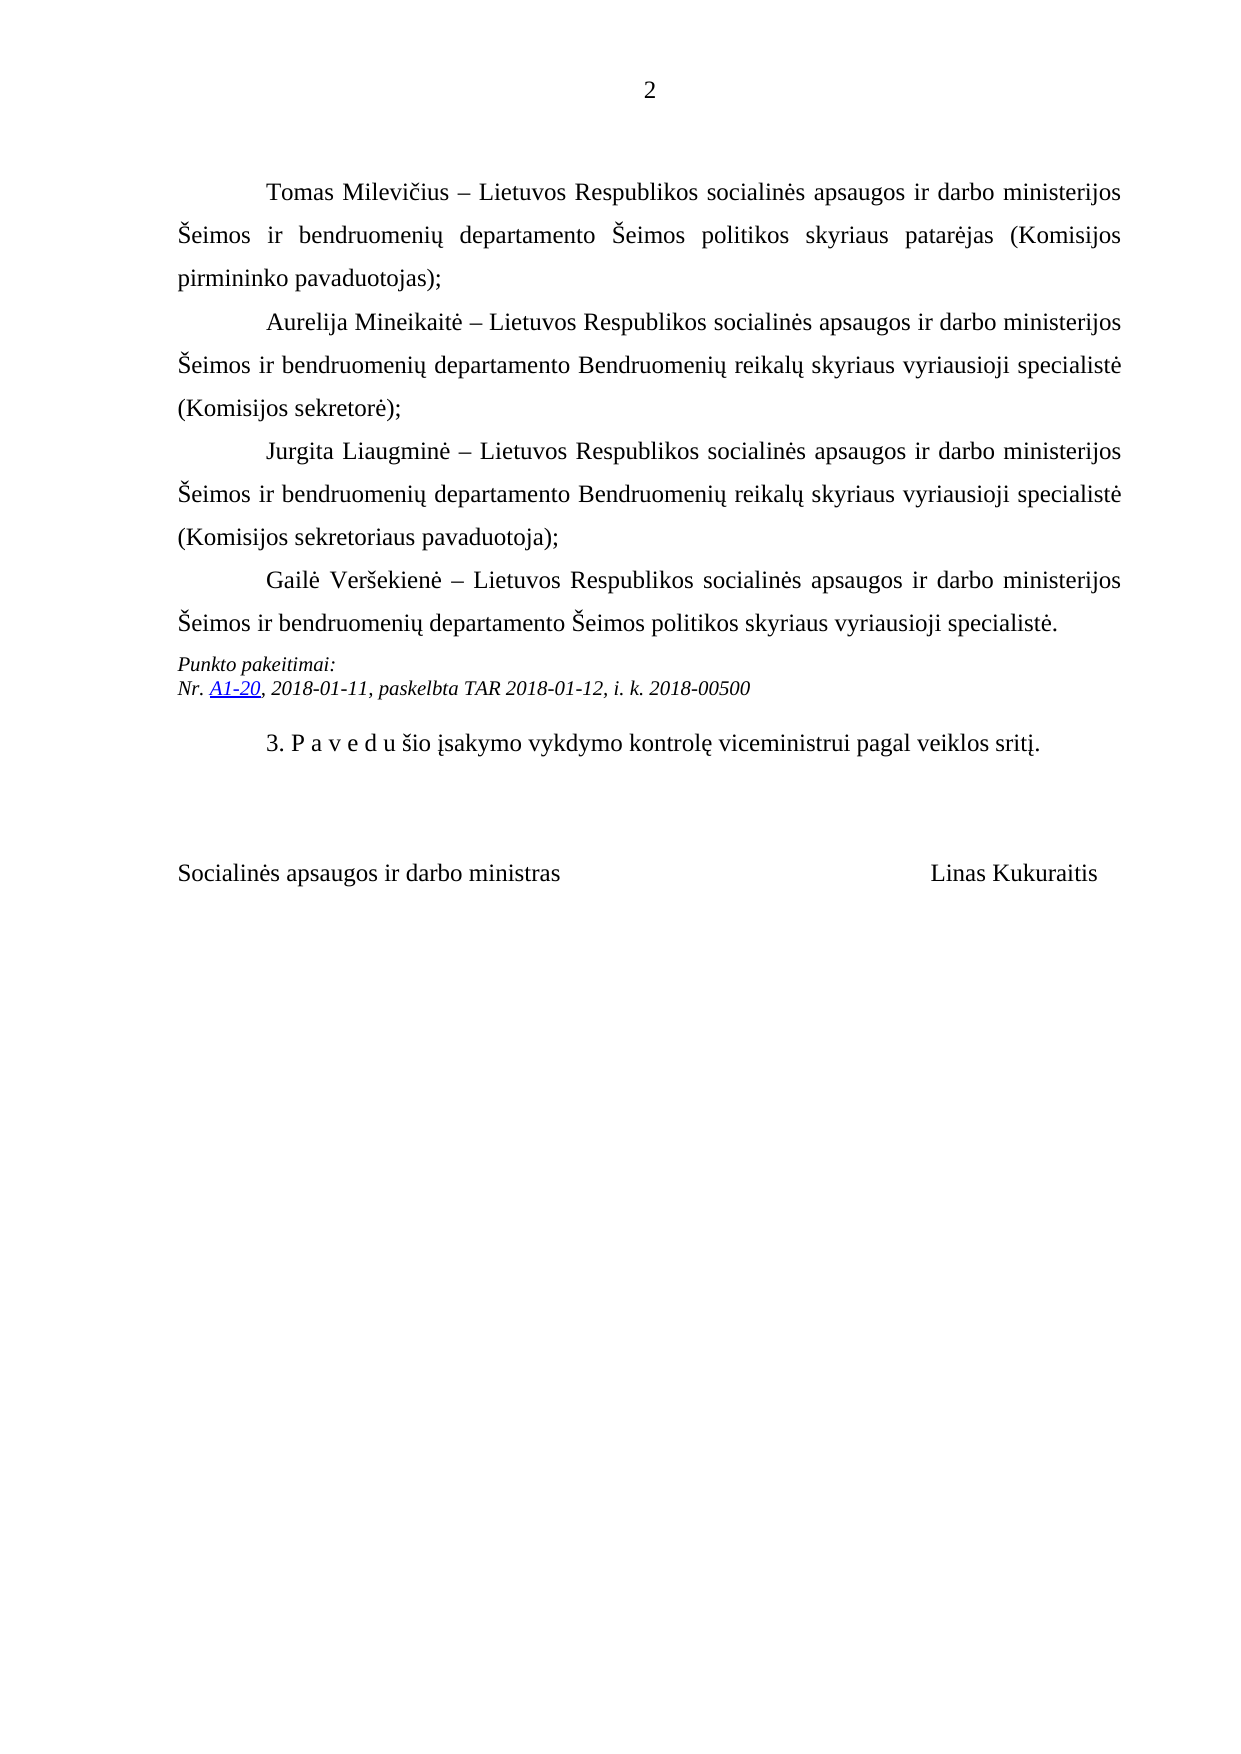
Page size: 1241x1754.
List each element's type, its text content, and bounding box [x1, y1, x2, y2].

text Socialinės apsaugos ir darbo ministras Linas Kukuraitis [177, 858, 1122, 887]
text Jurgita Liaugminė – Lietuvos Respublikos socialinės apsaugos ir darbo ministerijos Šeimos ir bendruomenių departamento Bendruomenių reikalų skyriaus vyriausioji specialistė (Komisijos sekretoriaus pavaduotoja); [177, 436, 1122, 551]
text Gailė Veršekienė – Lietuvos Respublikos socialinės apsaugos ir darbo ministerijos Šeimos ir bendruomenių departamento Šeimos politikos skyriaus vyriausioji specialistė. [177, 565, 1122, 637]
text 3. P a v e d u šio įsakymo vykdymo kontrolę viceministrui pagal veiklos sritį. [177, 728, 1122, 757]
text Tomas Milevičius – Lietuvos Respublikos socialinės apsaugos ir darbo ministerijos Šeimos ir bendruomenių departamento Šeimos politikos skyriaus patarėjas (Komisijos pirmininko pavaduotojas); [177, 177, 1122, 292]
text Aurelija Mineikaitė – Lietuvos Respublikos socialinės apsaugos ir darbo ministerijos Šeimos ir bendruomenių departamento Bendruomenių reikalų skyriaus vyriausioji specialistė (Komisijos sekretorė); [177, 307, 1122, 422]
text Punkto pakeitimai: [177, 652, 1122, 676]
text Nr. A1-20, 2018-01-11, paskelbta TAR 2018-01-12, i. k. 2018-00500 [177, 676, 1122, 700]
